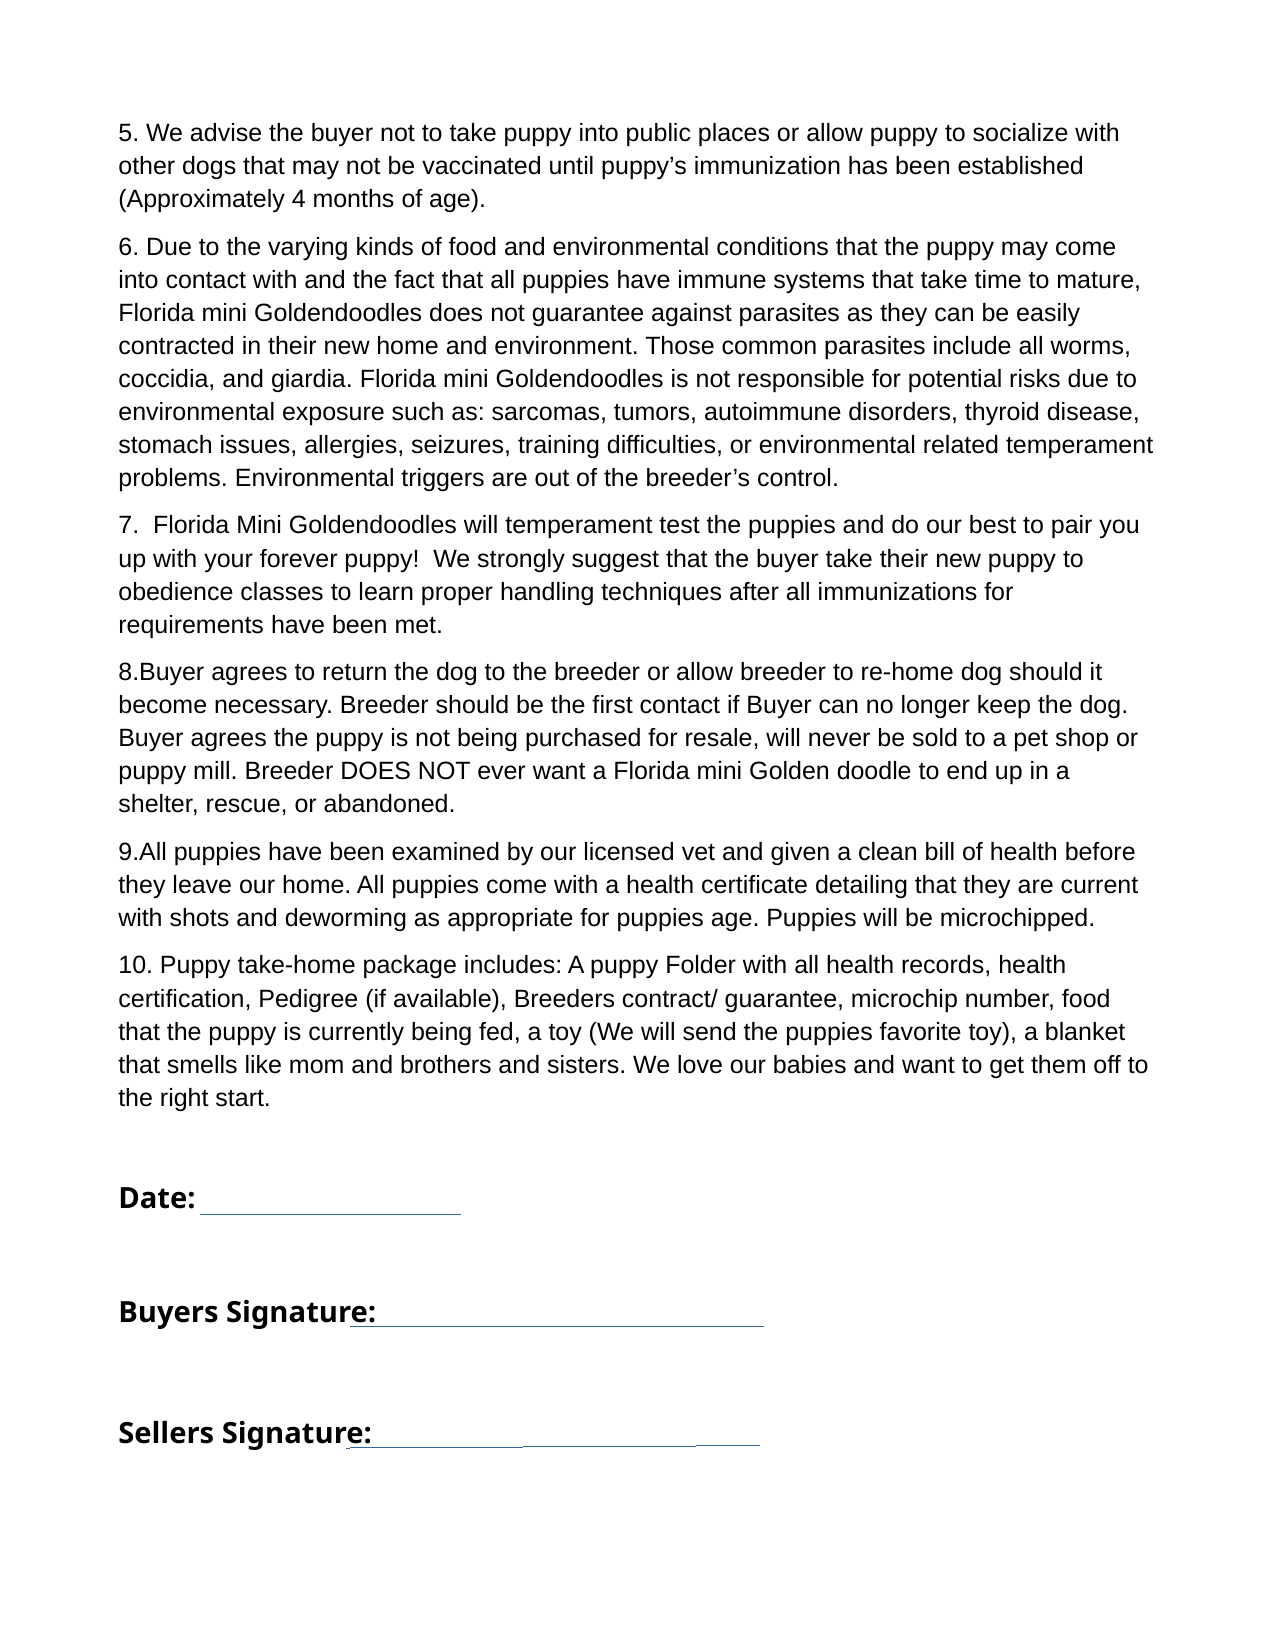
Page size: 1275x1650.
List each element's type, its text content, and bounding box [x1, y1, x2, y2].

text 5. We advise the buyer not to take puppy into public places or allow puppy to socialize with other dogs that may not be vaccinated until puppy’s immunization has been established (Approximately 4 months of age). [118, 118, 1157, 213]
text 8.Buyer agrees to return the dog to the breeder or allow breeder to re-home dog should it become necessary. Breeder should be the first contact if Buyer can no longer keep the dog. Buyer agrees the puppy is not being purchased for resale, will never be sold to a pet shop or puppy mill. Breeder DOES NOT ever want a Florida mini Golden doodle to end up in a shelter, rescue, or abandoned. [118, 657, 1157, 818]
text Buyers Signature: [118, 1292, 1157, 1331]
text 10. Puppy take-home package includes: A puppy Folder with all health records, health certification, Pedigree (if available), Breeders contract/ guarantee, microchip number, food that the puppy is currently being fed, a toy (We will send the puppies favorite toy), a blanket that smells like mom and brothers and sisters. We love our babies and want to get them off to the right start. [118, 951, 1157, 1111]
text 6. Due to the varying kinds of food and environmental conditions that the puppy may come into contact with and the fact that all puppies have immune systems that take time to mature, Florida mini Goldendoodles does not guarantee against parasites as they can be easily contracted in their new home and environment. Those common parasites include all worms, coccidia, and giardia. Florida mini Goldendoodles is not responsible for potential risks due to environmental exposure such as: sarcomas, tumors, autoimmune disorders, thyroid disease, stomach issues, allergies, seizures, training difficulties, or environmental related temperament problems. Environmental triggers are out of the breeder’s control. [118, 232, 1157, 492]
text Date: [118, 1178, 1157, 1217]
text 9.All puppies have been examined by our licensed vet and given a clean bill of health before they leave our home. All puppies come with a health certificate detailing that they are current with shots and deworming as appropriate for puppies age. Puppies will be microchipped. [118, 837, 1157, 932]
text Sellers Signature: [118, 1412, 1157, 1452]
text 7. Florida Mini Goldendoodles will temperament test the puppies and do our best to pair you up with your forever puppy! We strongly suggest that the buyer take their new puppy to obedience classes to learn proper handling techniques after all immunizations for requirements have been met. [118, 511, 1157, 638]
